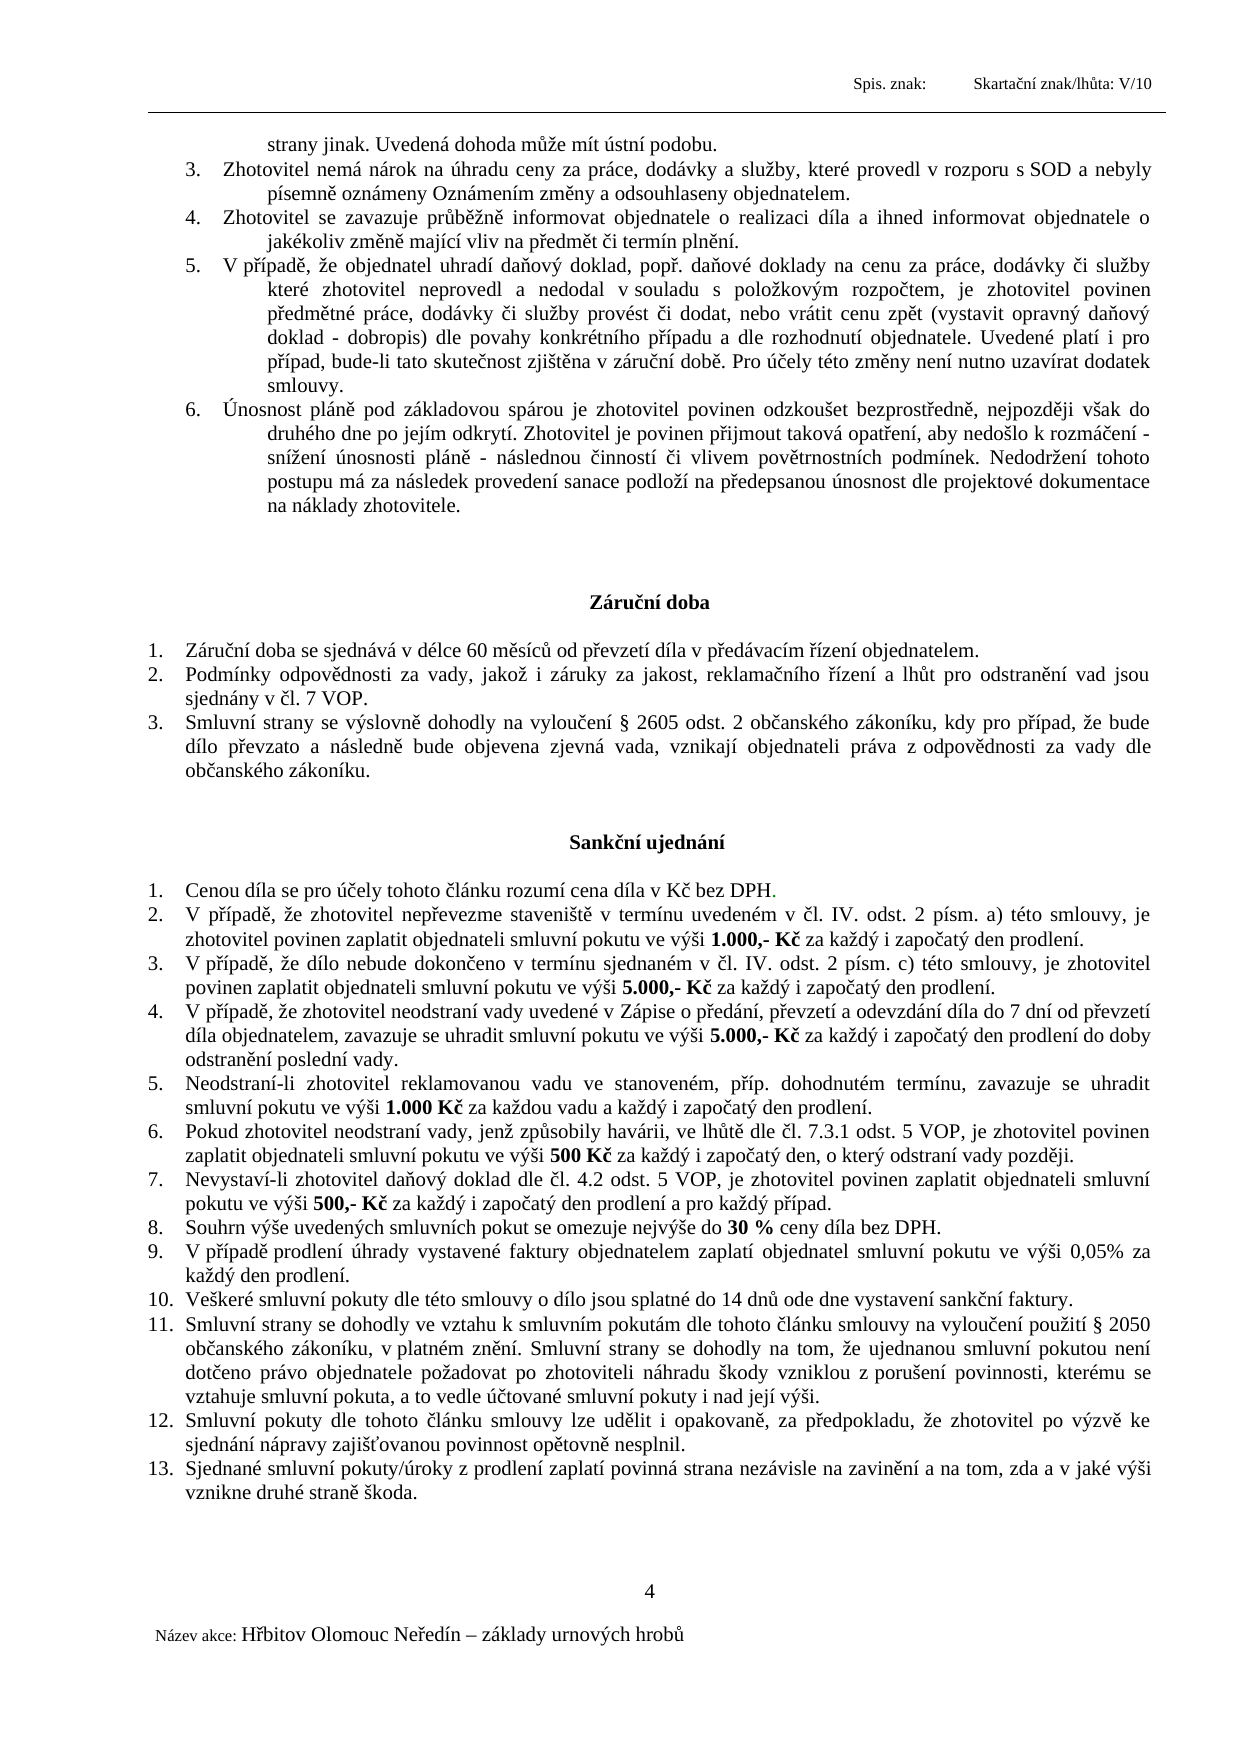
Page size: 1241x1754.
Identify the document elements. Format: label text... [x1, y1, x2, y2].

list Únosnost pláně pod základovou spárou je zhotovitel povinen odzkoušet bezprostředně, nejpozději však do druhého dne po jejím odkrytí. Zhotovitel je povinen přijmout taková opatření, aby nedošlo k rozmáčení - snížení únosnosti pláně - následnou činností či vlivem povětrnostních podmínek. Nedodržení tohoto postupu má za následek provedení sanace podloží na předepsanou únosnost dle projektové dokumentace na náklady zhotovitele. [185, 397, 1152, 517]
list Sjednané smluvní pokuty/úroky z prodlení zaplatí povinná strana nezávisle na zavinění a na tom, zda a v jaké výši vznikne druhé straně škoda. [148, 1456, 1152, 1504]
list V případě prodlení úhrady vystavené faktury objednatelem zaplatí objednatel smluvní pokutu ve výši 0,05% za každý den prodlení. [148, 1239, 1152, 1287]
list Veškeré smluvní pokuty dle této smlouvy o dílo jsou splatné do 14 dnů ode dne vystavení sankční faktury. [148, 1287, 1152, 1311]
list Smluvní pokuty dle tohoto článku smlouvy lze udělit i opakovaně, za předpokladu, že zhotovitel po výzvě ke sjednání nápravy zajišťovanou povinnost opětovně nesplnil. [148, 1408, 1152, 1456]
list V případě, že dílo nebude dokončeno v termínu sjednaném v čl. IV. odst. 2 písm. c) této smlouvy, je zhotovitel povinen zaplatit objednateli smluvní pokutu ve výši 5.000,- Kč za každý i započatý den prodlení. [148, 951, 1152, 999]
list V případě, že zhotovitel nepřevezme staveniště v termínu uvedeném v čl. IV. odst. 2 písm. a) této smlouvy, je zhotovitel povinen zaplatit objednateli smluvní pokutu ve výši 1.000,- Kč za každý i započatý den prodlení. [148, 902, 1152, 951]
list strany jinak. Uvedená dohoda může mít ústní podobu. [192, 132, 1152, 156]
list Nevystaví-li zhotovitel daňový doklad dle čl. 4.2 odst. 5 VOP, je zhotovitel povinen zaplatit objednateli smluvní pokutu ve výši 500,- Kč za každý i započatý den prodlení a pro každý případ. [148, 1167, 1152, 1215]
list V případě, že objednatel uhradí daňový doklad, popř. daňové doklady na cenu za práce, dodávky či služby které zhotovitel neprovedl a nedodal v souladu s položkovým rozpočtem, je zhotovitel povinen předmětné práce, dodávky či služby provést či dodat, nebo vrátit cenu zpět (vystavit opravný daňový doklad - dobropis) dle povahy konkrétního případu a dle rozhodnutí objednatele. Uvedené platí i pro případ, bude-li tato skutečnost zjištěna v záruční době. Pro účely této změny není nutno uzavírat dodatek smlouvy. [185, 253, 1152, 397]
list Souhrn výše uvedených smluvních pokut se omezuje nejvýše do 30 % ceny díla bez DPH. [148, 1215, 1152, 1239]
list Pokud zhotovitel neodstraní vady, jenž způsobily havárii, ve lhůtě dle čl. 7.3.1 odst. 5 VOP, je zhotovitel povinen zaplatit objednateli smluvní pokutu ve výši 500 Kč za každý i započatý den, o který odstraní vady později. [148, 1119, 1152, 1167]
list Cenou díla se pro účely tohoto článku rozumí cena díla v Kč bez DPH. [148, 878, 1152, 902]
list Smluvní strany se výslovně dohodly na vyloučení § 2605 odst. 2 občanského zákoníku, kdy pro případ, že bude dílo převzato a následně bude objevena zjevná vada, vznikají objednateli práva z odpovědnosti za vady dle občanského zákoníku. [148, 710, 1152, 782]
list Smluvní strany se dohodly ve vztahu k smluvním pokutám dle tohoto článku smlouvy na vyloučení použití § 2050 občanského zákoníku, v platném znění. Smluvní strany se dohodly na tom, že ujednanou smluvní pokutou není dotčeno právo objednatele požadovat po zhotoviteli náhradu škody vzniklou z porušení povinnosti, kterému se vztahuje smluvní pokuta, a to vedle účtované smluvní pokuty i nad její výši. [148, 1311, 1152, 1408]
list Záruční doba se sjednává v délce 60 měsíců od převzetí díla v předávacím řízení objednatelem. [148, 638, 1152, 662]
subtitle Sankční ujednání [148, 830, 1152, 854]
list V případě, že zhotovitel neodstraní vady uvedené v Zápise o předání, převzetí a odevzdání díla do 7 dní od převzetí díla objednatelem, zavazuje se uhradit smluvní pokutu ve výši 5.000,- Kč za každý i započatý den prodlení do doby odstranění poslední vady. [148, 999, 1152, 1071]
list Neodstraní-li zhotovitel reklamovanou vadu ve stanoveném, příp. dohodnutém termínu, zavazuje se uhradit smluvní pokutu ve výši 1.000 Kč za každou vadu a každý i započatý den prodlení. [148, 1071, 1152, 1119]
list Zhotovitel se zavazuje průběžně informovat objednatele o realizaci díla a ihned informovat objednatele o jakékoliv změně mající vliv na předmět či termín plnění. [185, 204, 1152, 253]
list Zhotovitel nemá nárok na úhradu ceny za práce, dodávky a služby, které provedl v rozporu s SOD a nebyly písemně oznámeny Oznámením změny a odsouhlaseny objednatelem. [185, 156, 1152, 204]
subtitle Záruční doba [148, 589, 1152, 614]
list Podmínky odpovědnosti za vady, jakož i záruky za jakost, reklamačního řízení a lhůt pro odstranění vad jsou sjednány v čl. 7 VOP. [148, 662, 1152, 710]
